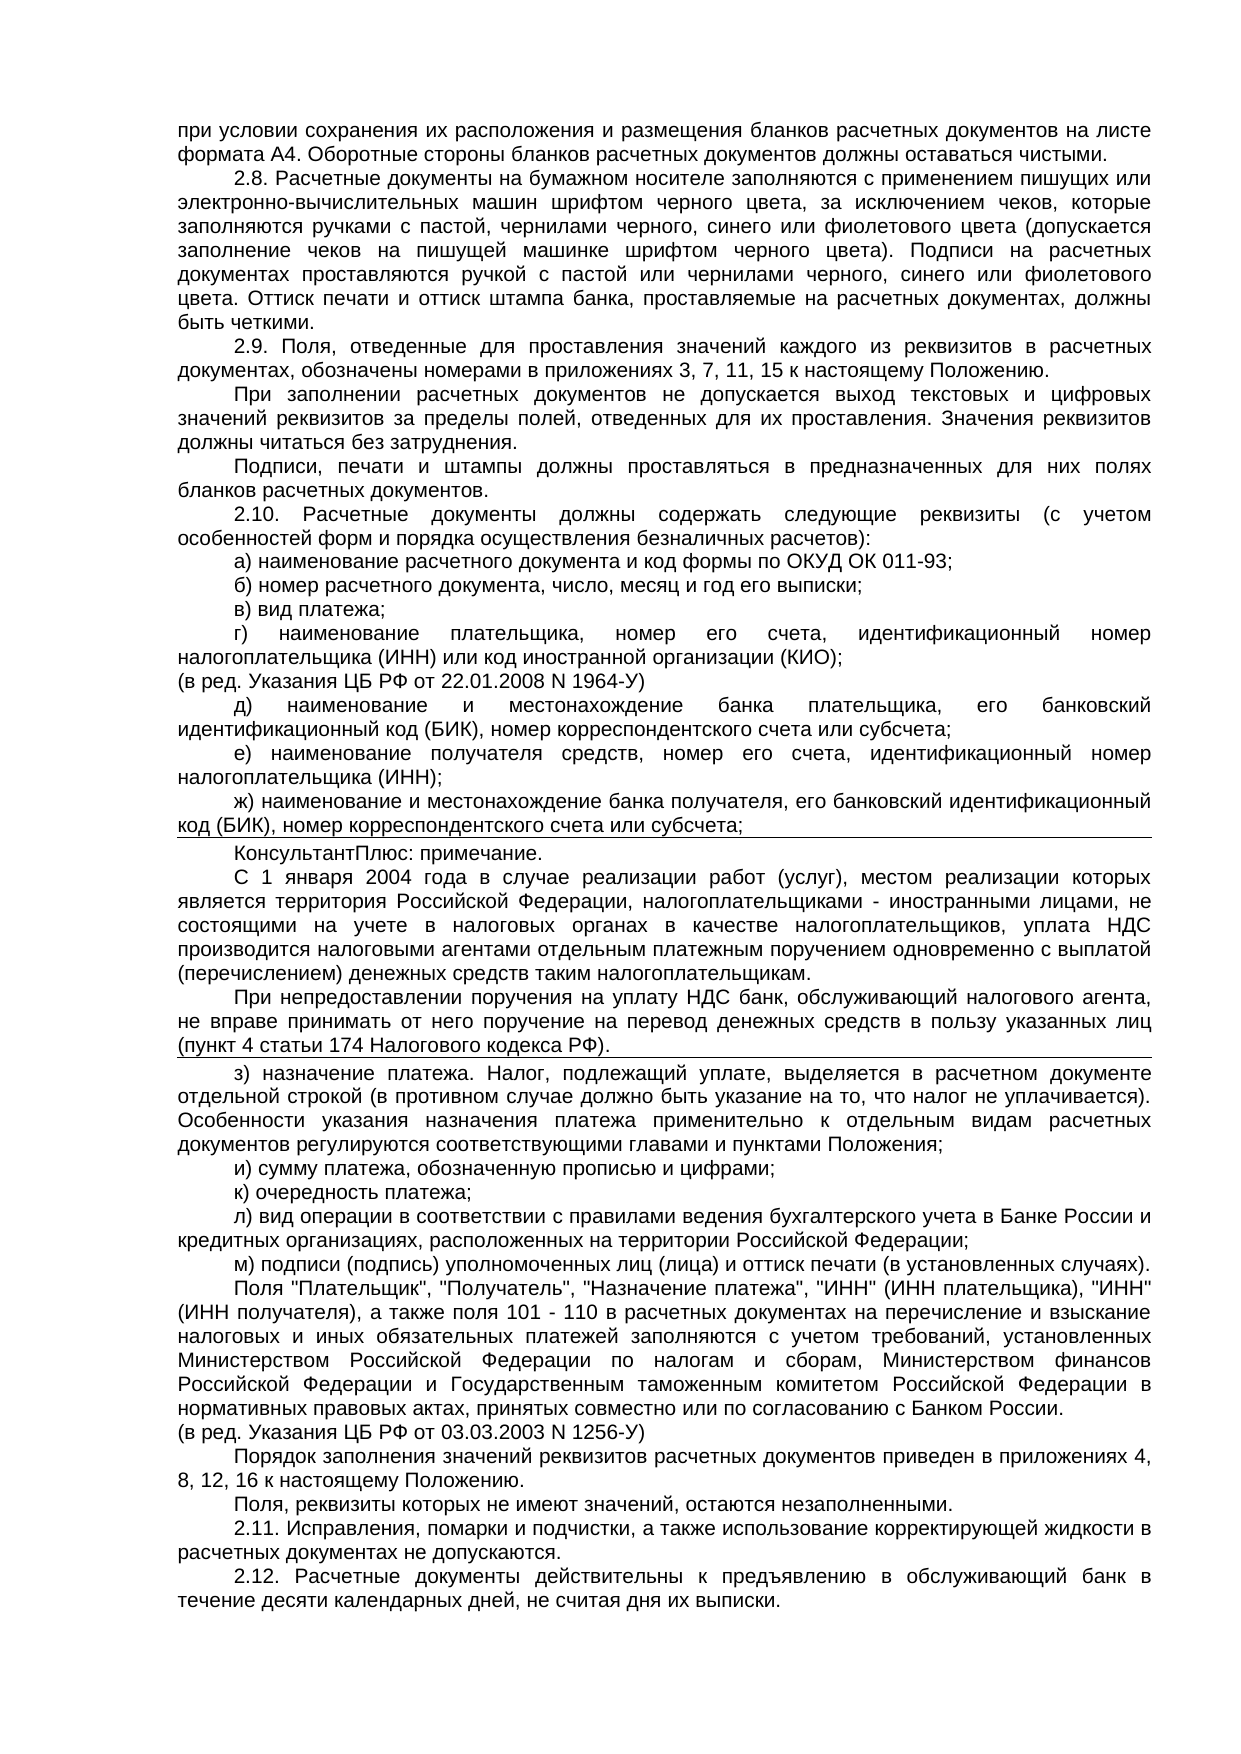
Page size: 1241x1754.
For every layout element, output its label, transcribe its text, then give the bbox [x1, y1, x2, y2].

text в) вид платежа; [177, 597, 1152, 621]
text д) наименование и местонахождение банка плательщика, его банковский идентификационный код (БИК), номер корреспондентского счета или субсчета; [177, 693, 1152, 741]
text (в ред. Указания ЦБ РФ от 22.01.2008 N 1964-У) [177, 669, 1152, 693]
text 2.8. Расчетные документы на бумажном носителе заполняются с применением пишущих или электронно-вычислительных машин шрифтом черного цвета, за исключением чеков, которые заполняются ручками с пастой, чернилами черного, синего или фиолетового цвета (допускается заполнение чеков на пишущей машинке шрифтом черного цвета). Подписи на расчетных документах проставляются ручкой с пастой или чернилами черного, синего или фиолетового цвета. Оттиск печати и оттиск штампа банка, проставляемые на расчетных документах, должны быть четкими. [177, 166, 1152, 334]
text 2.10. Расчетные документы должны содержать следующие реквизиты (с учетом особенностей форм и порядка осуществления безналичных расчетов): [177, 501, 1152, 549]
text г) наименование плательщика, номер его счета, идентификационный номер налогоплательщика (ИНН) или код иностранной организации (КИО); [177, 621, 1152, 669]
text и) сумму платежа, обозначенную прописью и цифрами; [177, 1156, 1152, 1180]
text Поля "Плательщик", "Получатель", "Назначение платежа", "ИНН" (ИНН плательщика), "ИНН" (ИНН получателя), а также поля 101 - 110 в расчетных документах на перечисление и взыскание налоговых и иных обязательных платежей заполняются с учетом требований, установленных Министерством Российской Федерации по налогам и сборам, Министерством финансов Российской Федерации и Государственным таможенным комитетом Российской Федерации в нормативных правовых актах, принятых совместно или по согласованию с Банком России. [177, 1276, 1152, 1420]
text л) вид операции в соответствии с правилами ведения бухгалтерского учета в Банке России и кредитных организациях, расположенных на территории Российской Федерации; [177, 1204, 1152, 1252]
text к) очередность платежа; [177, 1180, 1152, 1204]
text При заполнении расчетных документов не допускается выход текстовых и цифровых значений реквизитов за пределы полей, отведенных для их проставления. Значения реквизитов должны читаться без затруднения. [177, 382, 1152, 453]
text Подписи, печати и штампы должны проставляться в предназначенных для них полях бланков расчетных документов. [177, 453, 1152, 501]
text (в ред. Указания ЦБ РФ от 03.03.2003 N 1256-У) [177, 1420, 1152, 1444]
text при условии сохранения их расположения и размещения бланков расчетных документов на листе формата А4. Оборотные стороны бланков расчетных документов должны оставаться чистыми. [177, 118, 1152, 166]
text Поля, реквизиты которых не имеют значений, остаются незаполненными. [177, 1492, 1152, 1516]
text 2.11. Исправления, помарки и подчистки, а также использование корректирующей жидкости в расчетных документах не допускаются. [177, 1516, 1152, 1563]
text м) подписи (подпись) уполномоченных лиц (лица) и оттиск печати (в установленных случаях). [177, 1252, 1152, 1276]
text е) наименование получателя средств, номер его счета, идентификационный номер налогоплательщика (ИНН); [177, 741, 1152, 789]
text а) наименование расчетного документа и код формы по ОКУД ОК 011-93; [177, 549, 1152, 573]
text ж) наименование и местонахождение банка получателя, его банковский идентификационный код (БИК), номер корреспондентского счета или субсчета; [177, 789, 1152, 837]
text Порядок заполнения значений реквизитов расчетных документов приведен в приложениях 4, 8, 12, 16 к настоящему Положению. [177, 1444, 1152, 1492]
text КонсультантПлюс: примечание. [177, 841, 1152, 865]
text 2.9. Поля, отведенные для проставления значений каждого из реквизитов в расчетных документах, обозначены номерами в приложениях 3, 7, 11, 15 к настоящему Положению. [177, 334, 1152, 382]
text 2.12. Расчетные документы действительны к предъявлению в обслуживающий банк в течение десяти календарных дней, не считая дня их выписки. [177, 1563, 1152, 1611]
text При непредоставлении поручения на уплату НДС банк, обслуживающий налогового агента, не вправе принимать от него поручение на перевод денежных средств в пользу указанных лиц (пункт 4 статьи 174 Налогового кодекса РФ). [177, 984, 1152, 1056]
text з) назначение платежа. Налог, подлежащий уплате, выделяется в расчетном документе отдельной строкой (в противном случае должно быть указание на то, что налог не уплачивается). Особенности указания назначения платежа применительно к отдельным видам расчетных документов регулируются соответствующими главами и пунктами Положения; [177, 1060, 1152, 1156]
text С 1 января 2004 года в случае реализации работ (услуг), местом реализации которых является территория Российской Федерации, налогоплательщиками - иностранными лицами, не состоящими на учете в налоговых органах в качестве налогоплательщиков, уплата НДС производится налоговыми агентами отдельным платежным поручением одновременно с выплатой (перечислением) денежных средств таким налогоплательщикам. [177, 865, 1152, 984]
text б) номер расчетного документа, число, месяц и год его выписки; [177, 573, 1152, 597]
